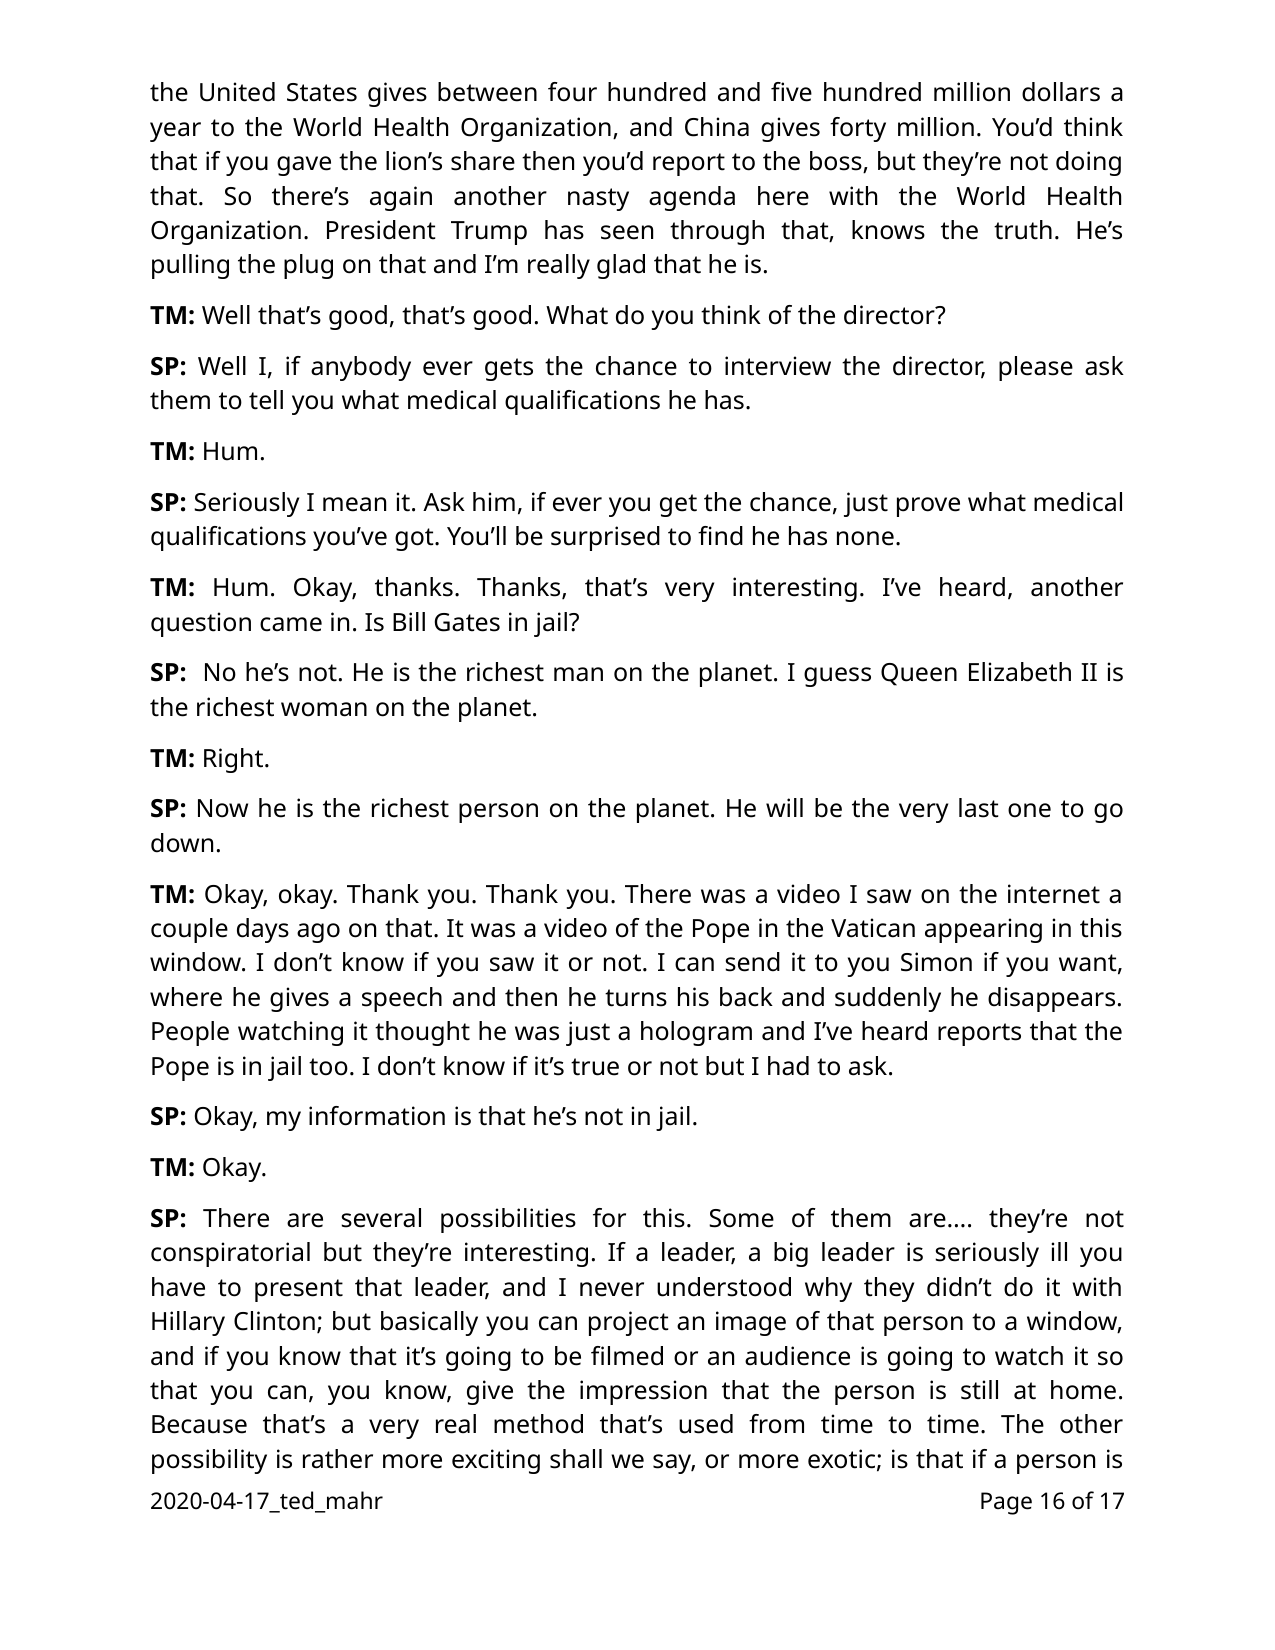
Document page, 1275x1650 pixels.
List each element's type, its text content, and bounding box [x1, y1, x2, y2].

text TM: Okay, okay. Thank you. Thank you. There was a video I saw on the internet a couple days ago on that. It was a video of the Pope in the Vatican appearing in this window. I don’t know if you saw it or not. I can send it to you Simon if you want, where he gives a speech and then he turns his back and suddenly he disappears. People watching it thought he was just a hologram and I’ve heard reports that the Pope is in jail too. I don’t know if it’s true or not but I had to ask. [150, 876, 1125, 1082]
text SP: No he’s not. He is the richest man on the planet. I guess Queen Elizabeth II is the richest woman on the planet. [150, 655, 1125, 723]
text SP: Now he is the richest person on the planet. He will be the very last one to go down. [150, 791, 1125, 859]
text TM: Right. [150, 740, 1125, 774]
text SP: Well I, if anybody ever gets the chance to interview the director, please ask them to tell you what medical qualifications he has. [150, 348, 1125, 417]
text TM: Hum. [150, 434, 1125, 468]
text SP: Seriously I mean it. Ask him, if ever you get the chance, just prove what medical qualifications you’ve got. You’ll be surprised to find he has none. [150, 484, 1125, 553]
text SP: There are several possibilities for this. Some of them are…. they’re not conspiratorial but they’re interesting. If a leader, a big leader is seriously ill you have to present that leader, and I never understood why they didn’t do it with Hillary Clinton; but basically you can project an image of that person to a window, and if you know that it’s going to be filmed or an audience is going to watch it so that you can, you know, give the impression that the person is still at home. Because that’s a very real method that’s used from time to time. The other possibility is rather more exciting shall we say, or more exotic; is that if a person is [150, 1201, 1125, 1475]
text the United States gives between four hundred and five hundred million dollars a year to the World Health Organization, and China gives forty million. You’d think that if you gave the lion’s share then you’d report to the boss, but they’re not doing that. So there’s again another nasty agenda here with the World Health Organization. President Trump has seen through that, knows the truth. He’s pulling the plug on that and I’m really glad that he is. [150, 75, 1125, 281]
text TM: Well that’s good, that’s good. What do you think of the director? [150, 298, 1125, 332]
text TM: Okay. [150, 1150, 1125, 1184]
text SP: Okay, my information is that he’s not in jail. [150, 1099, 1125, 1133]
text TM: Hum. Okay, thanks. Thanks, that’s very interesting. I’ve heard, another question came in. Is Bill Gates in jail? [150, 570, 1125, 638]
